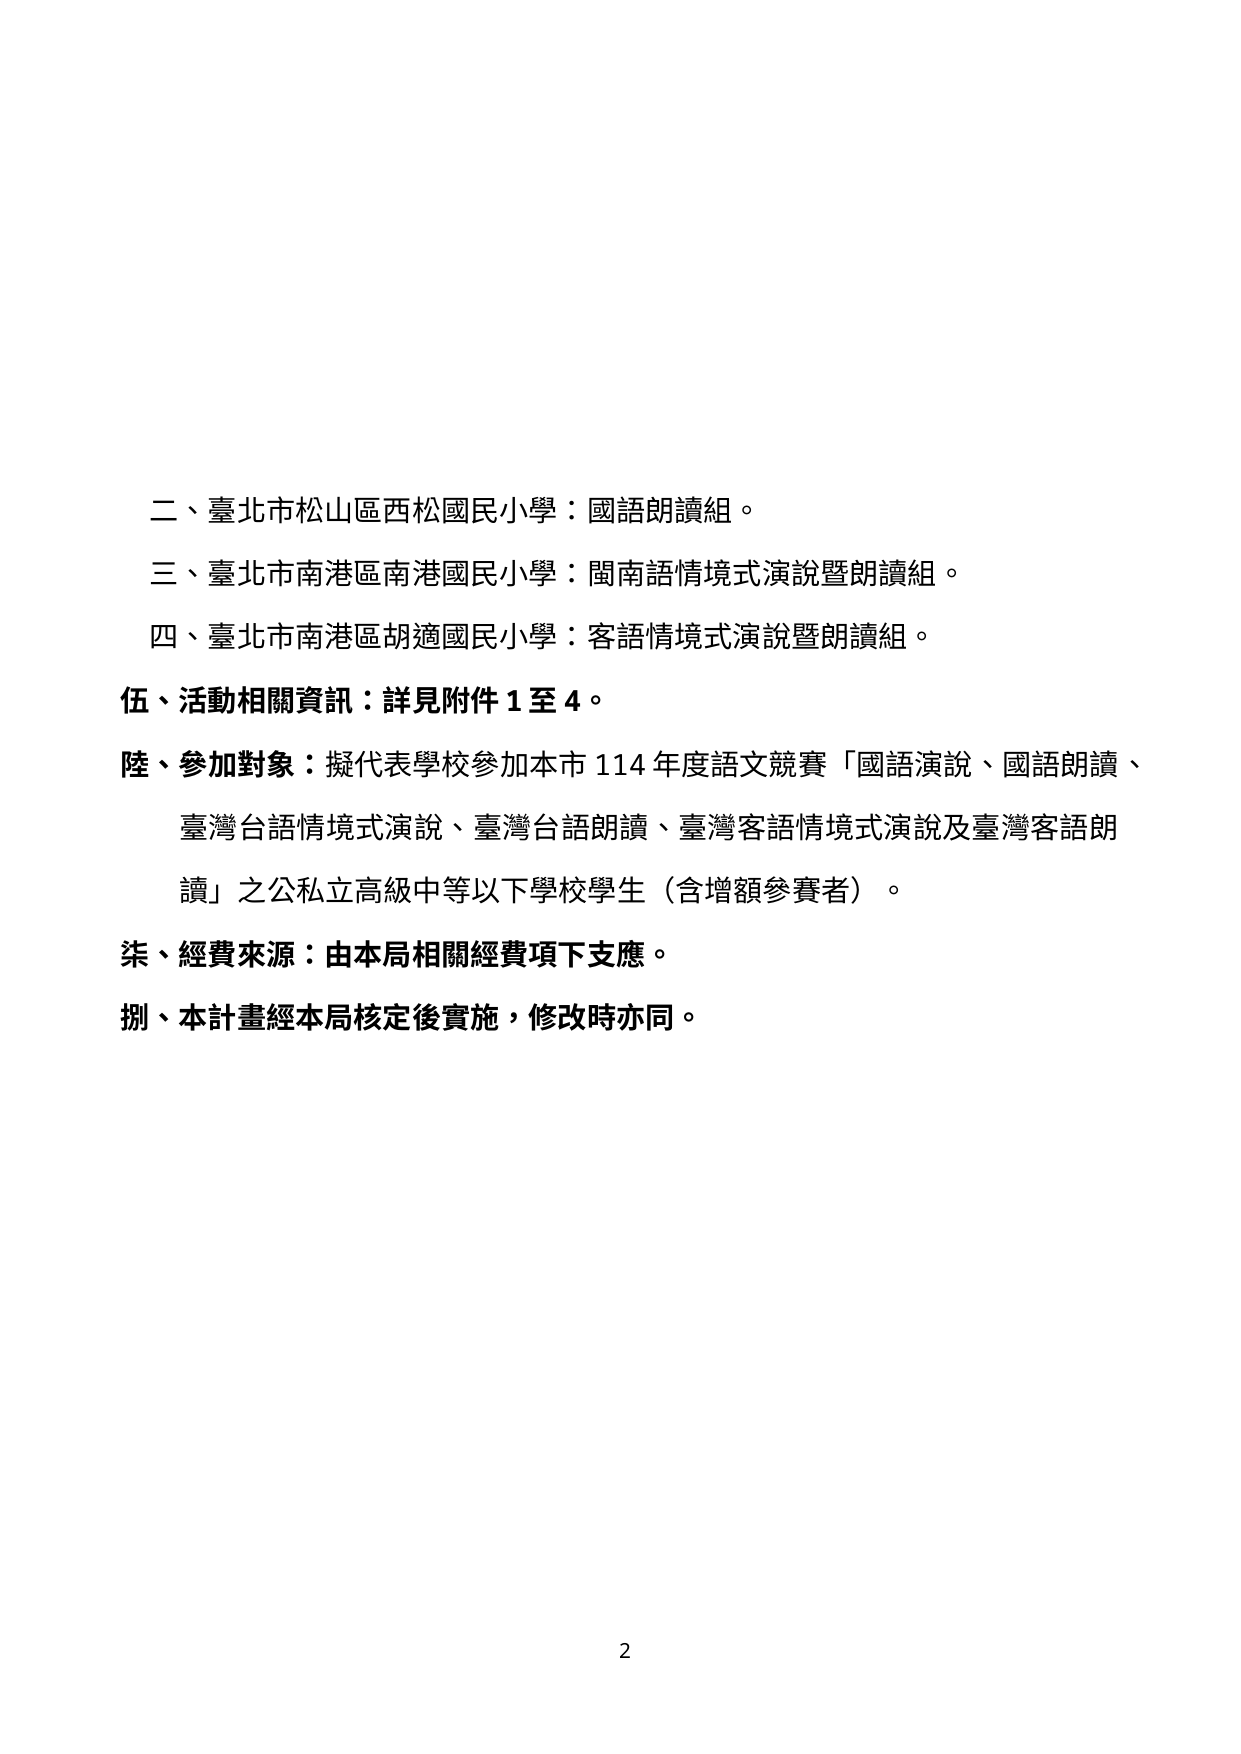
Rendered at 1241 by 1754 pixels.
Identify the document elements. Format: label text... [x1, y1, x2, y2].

text 柒、經費來源：由本局相關經費項下支應。 [120, 931, 1120, 974]
text 二、臺北市松山區西松國民小學：國語朗讀組。 [120, 487, 1120, 529]
text 三、臺北市南港區南港國民小學：閩南語情境式演說暨朗讀組。 [120, 551, 1120, 593]
text 捌、本計畫經本局核定後實施，修改時亦同。 [120, 995, 1120, 1037]
text 四、臺北市南港區胡適國民小學：客語情境式演說暨朗讀組。 [120, 614, 1120, 656]
text 伍、活動相關資訊：詳見附件1至4。 [120, 677, 1120, 720]
text 陸、參加對象：擬代表學校參加本市114年度語文競賽「國語演說、國語朗讀、臺灣台語情境式演說、臺灣台語朗讀、臺灣客語情境式演說及臺灣客語朗讀」之公私立高級中等以下學校學生（含增額參賽者）。 [120, 741, 1120, 910]
